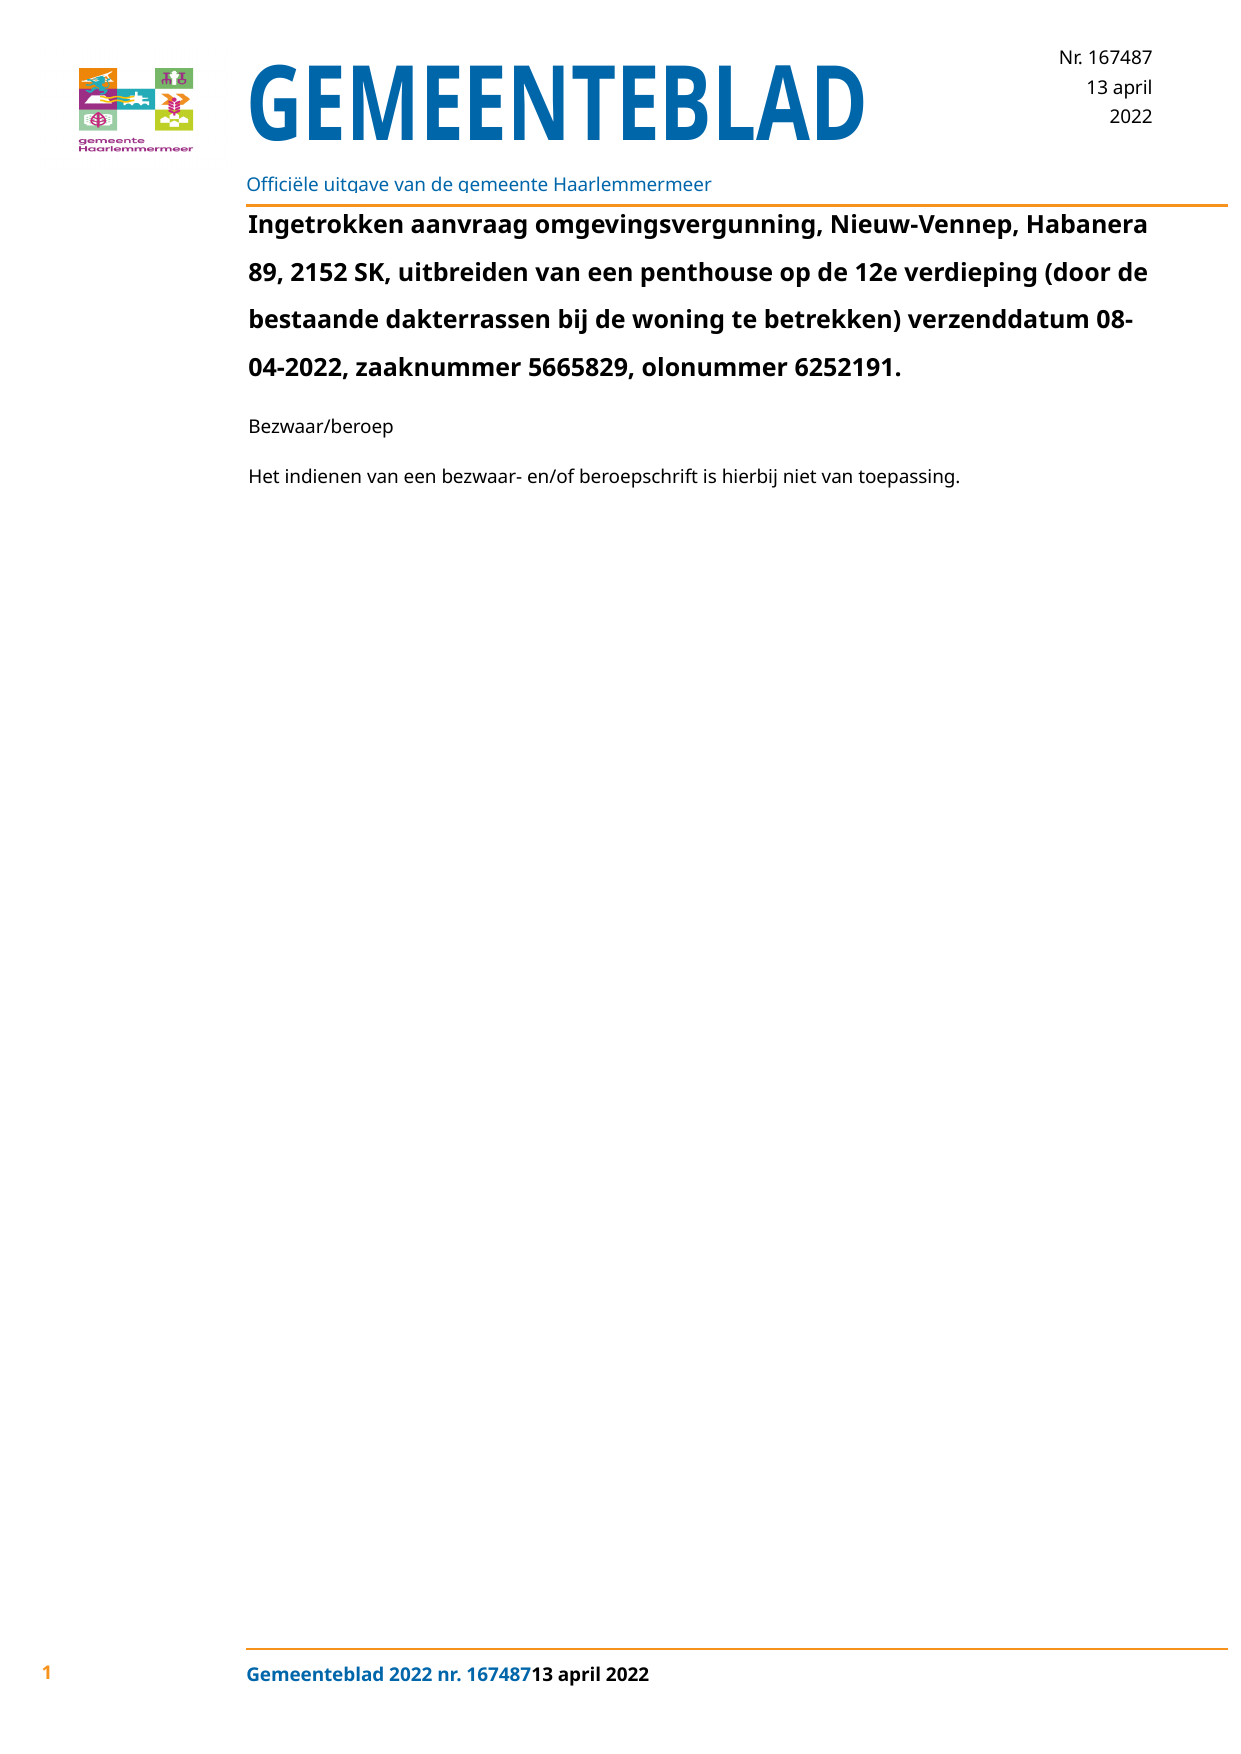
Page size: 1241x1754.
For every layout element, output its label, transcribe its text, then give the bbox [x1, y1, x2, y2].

text Ingetrokken aanvraag omgevingsvergunning, Nieuw-Vennep, Habanera 89, 2152 SK, uitbreiden van een penthouse op de 12e verdieping (door de bestaande dakterrassen bij de woning te betrekken) verzenddatum 08-04-2022, zaaknummer 5665829, olonummer 6252191. [248, 207, 1152, 384]
text Bezwaar/beroep [248, 413, 1152, 439]
text Het indienen van een bezwaar- en/of beroepschrift is hierbij niet van toepassing. [248, 463, 1152, 489]
picture [41, 47, 231, 172]
